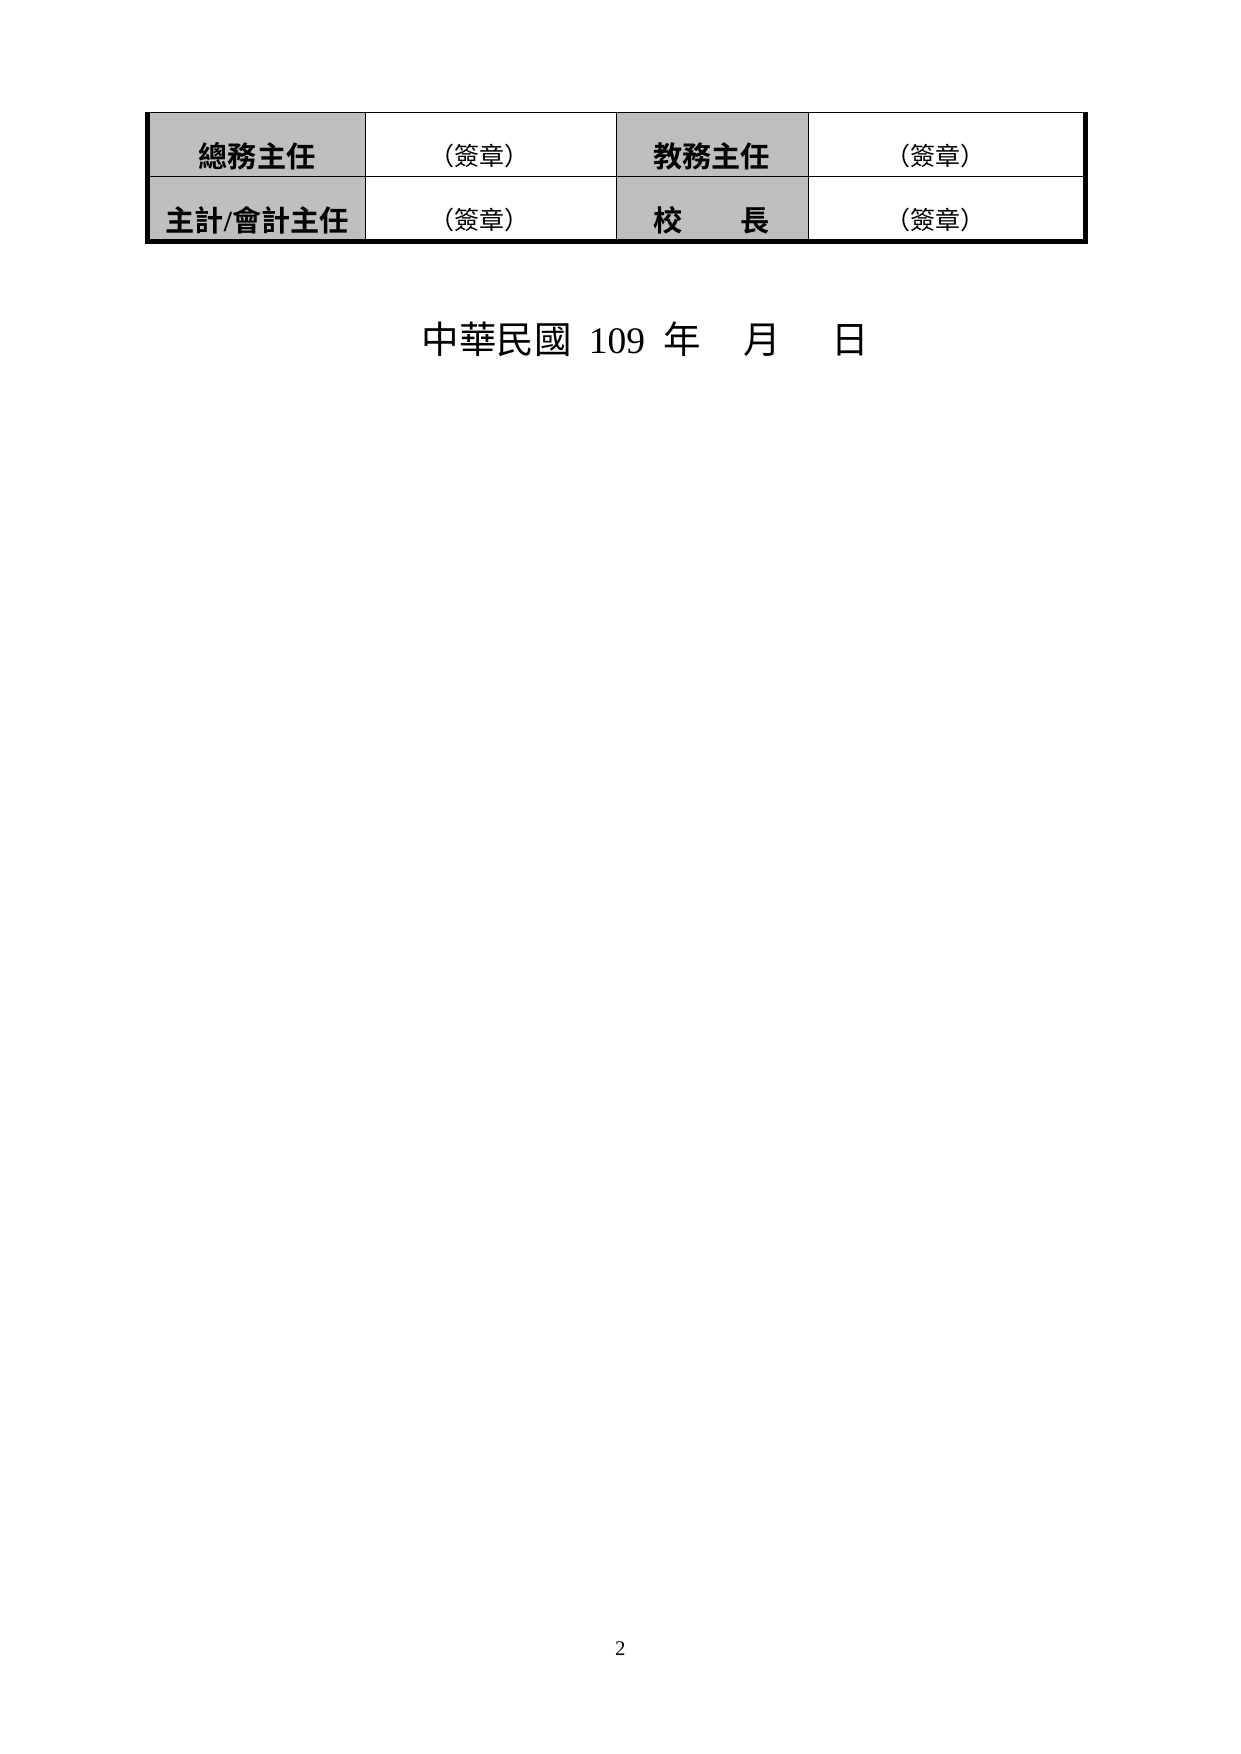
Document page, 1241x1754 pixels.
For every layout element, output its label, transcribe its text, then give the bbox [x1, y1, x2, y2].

table_cell 總務主任 [150, 113, 365, 176]
text 中華民國 109 年 月 日 [148, 310, 1143, 364]
table_cell （簽章） [366, 113, 616, 176]
table_cell （簽章） [366, 177, 616, 239]
table_cell 校 長 [617, 177, 808, 239]
table_cell 教務主任 [617, 113, 808, 176]
table_cell （簽章） [809, 113, 1083, 176]
table_cell 主計/會計主任 [150, 177, 365, 239]
table_cell （簽章） [809, 177, 1083, 239]
